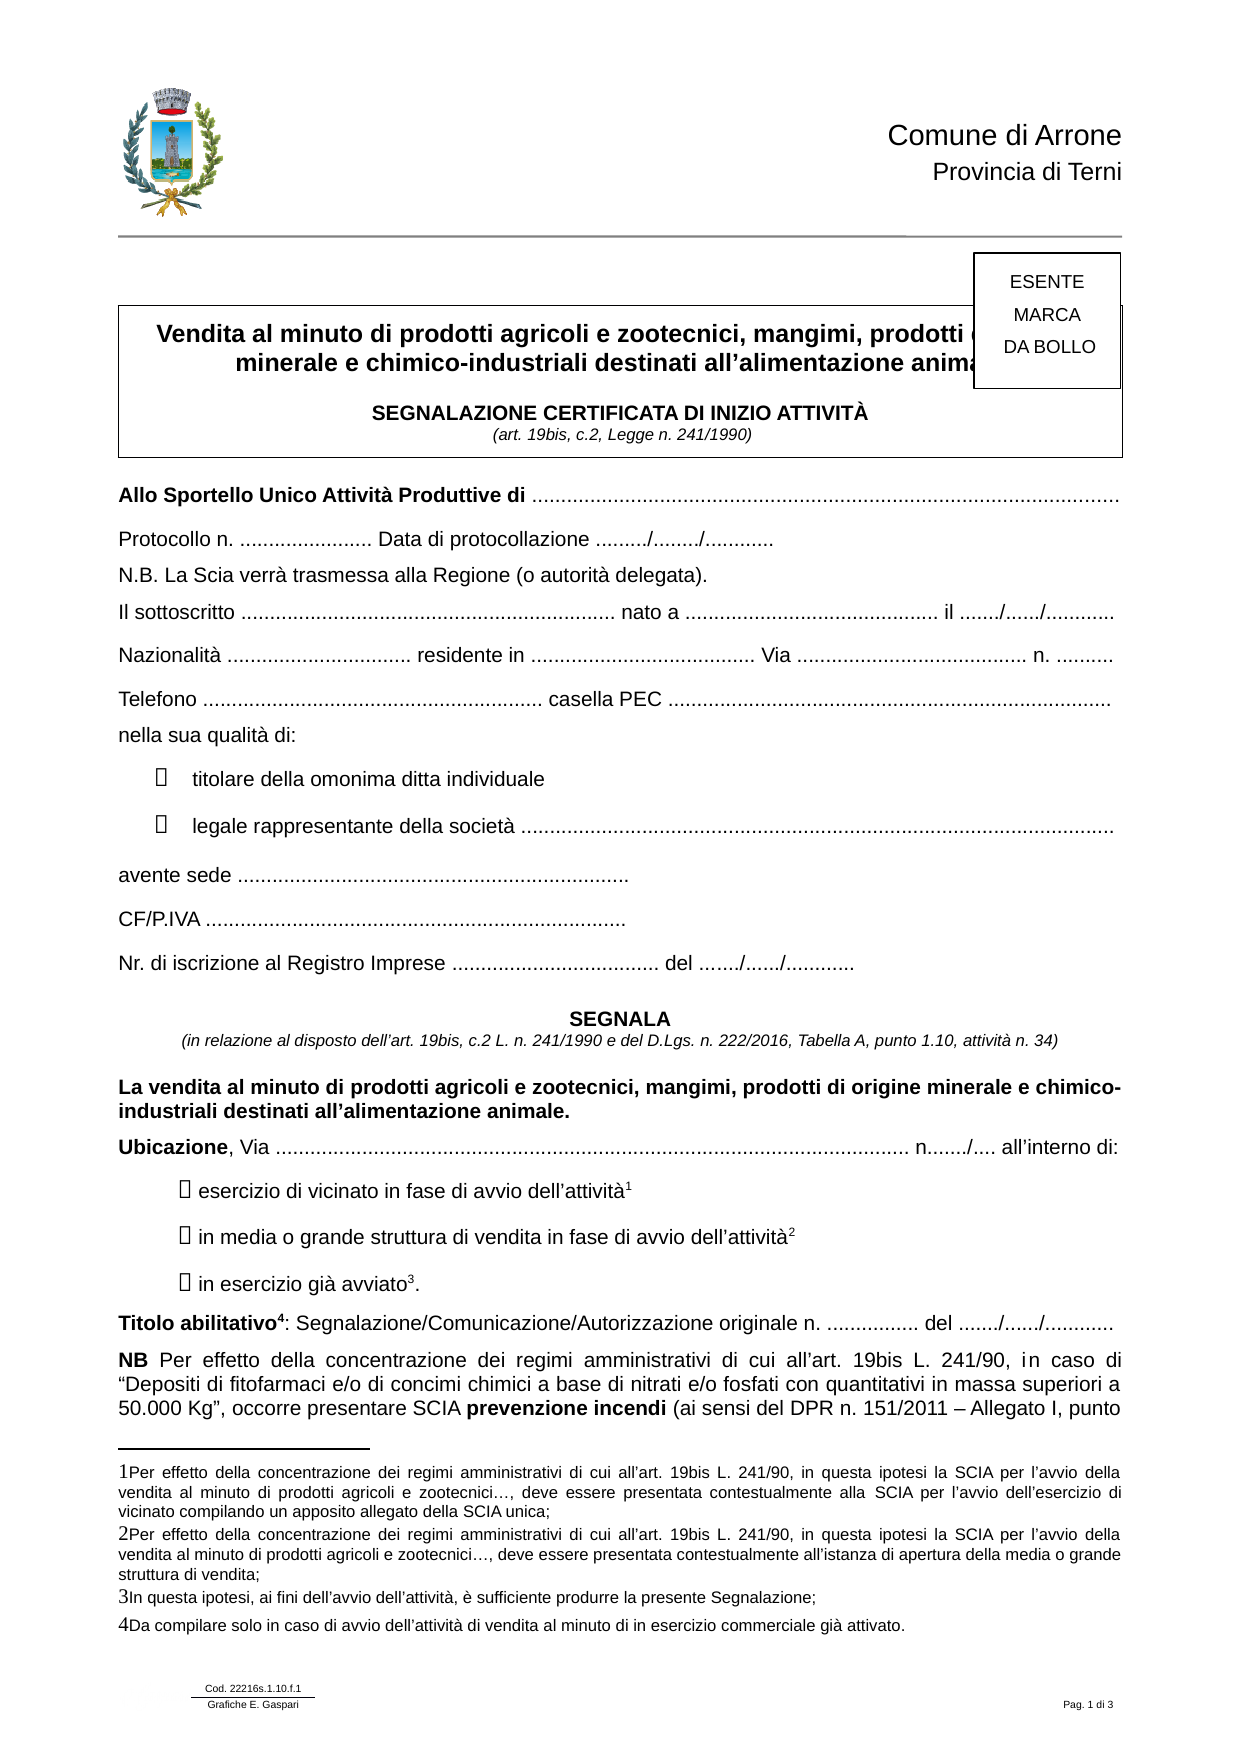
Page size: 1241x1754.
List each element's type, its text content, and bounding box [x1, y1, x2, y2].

text N.B. La Scia verrà trasmessa alla Regione (o autorità delegata). [118, 563, 1122, 587]
text nella sua qualità di: [118, 723, 1122, 747]
text In questa ipotesi, ai fini dell’avvio dell’attività, è sufficiente produrre la presente Segnalazione; [118, 1583, 1122, 1608]
text Nr. di iscrizione al Registro Imprese .................................... del ......./....../............ [118, 950, 1122, 974]
text  in esercizio già avviato. [177, 1264, 1122, 1299]
text Comune di Arrone [224, 118, 1122, 152]
text Nazionalità ................................ residente in ....................................... Via ........................................ n. .......... [118, 643, 1122, 667]
text  legale rappresentante della società ....................................................................................................... [153, 806, 1122, 840]
text NB Per effetto della concentrazione dei regimi amministrativi di cui all’art. 19bis L. 241/90, in caso di “Depositi di fitofarmaci e/o di concimi chimici a base di nitrati e/o fosfati con quantitativi in massa superiori a 50.000 Kg”, occorre presentare SCIA prevenzione incendi (ai sensi del DPR n. 151/2011 – Allegato I, punto [118, 1348, 1122, 1419]
text SEGNALA [118, 1006, 1122, 1030]
text  titolare della omonima ditta individuale [153, 760, 1122, 794]
text avente sede .................................................................... [118, 863, 1122, 887]
text Provincia di Terni [224, 157, 1122, 185]
text Per effetto della concentrazione dei regimi amministrativi di cui all’art. 19bis L. 241/90, in questa ipotesi la SCIA per l’avvio della vendita al minuto di prodotti agricoli e zootecnici…, deve essere presentata contestualmente alla SCIA per l’avvio dell’esercizio di vicinato compilando un apposito allegato della SCIA unica; [118, 1459, 1122, 1521]
text La vendita al minuto di prodotti agricoli e zootecnici, mangimi, prodotti di origine minerale e chimico-industriali destinati all’alimentazione animale. [118, 1074, 1122, 1122]
text Ubicazione, Via .............................................................................................................. n......./.... all’interno di: [118, 1135, 1122, 1159]
text  in media o grande struttura di vendita in fase di avvio dell’attività [177, 1218, 1122, 1252]
text Telefono ........................................................... casella PEC ............................................................................. [118, 687, 1122, 711]
text  esercizio di vicinato in fase di avvio dell’attività [177, 1171, 1122, 1206]
text Da compilare solo in caso di avvio dell’attività di vendita al minuto di in esercizio commerciale già attivato. [118, 1612, 1122, 1636]
text CF/P.IVA ......................................................................... [118, 907, 1122, 931]
text Allo Sportello Unico Attività Produttive di [118, 483, 1122, 507]
text Protocollo n. ....................... Data di protocollazione ........./......../............ [118, 527, 1122, 551]
text Per effetto della concentrazione dei regimi amministrativi di cui all’art. 19bis L. 241/90, in questa ipotesi la SCIA per l’avvio della vendita al minuto di prodotti agricoli e zootecnici…, deve essere presentata contestualmente all’istanza di apertura della media o grande struttura di vendita; [118, 1521, 1122, 1583]
text Titolo abilitativo: Segnalazione/Comunicazione/Autorizzazione originale n. ................ del ......./....../............ [118, 1311, 1122, 1335]
table_header Vendita al minuto di prodotti agricoli e zootecnici, mangimi, prodotti di origine minerale e chimico-industriali destinati all’alimentazione animale SEGNALAZIONE CERTIFICATA DI INIZIO ATTIVITÀ (art. 19bis, c.2, Legge n. 241/1990) [119, 306, 1122, 457]
picture [122, 87, 224, 219]
text (in relazione al disposto dell’art. 19bis, c.2 L. n. 241/1990 e del D.Lgs. n. 222/2016, Tabella A, punto 1.10, attività n. 34) [118, 1030, 1122, 1049]
text Il sottoscritto ................................................................. nato a ............................................ il ......./....../............ [118, 599, 1122, 623]
